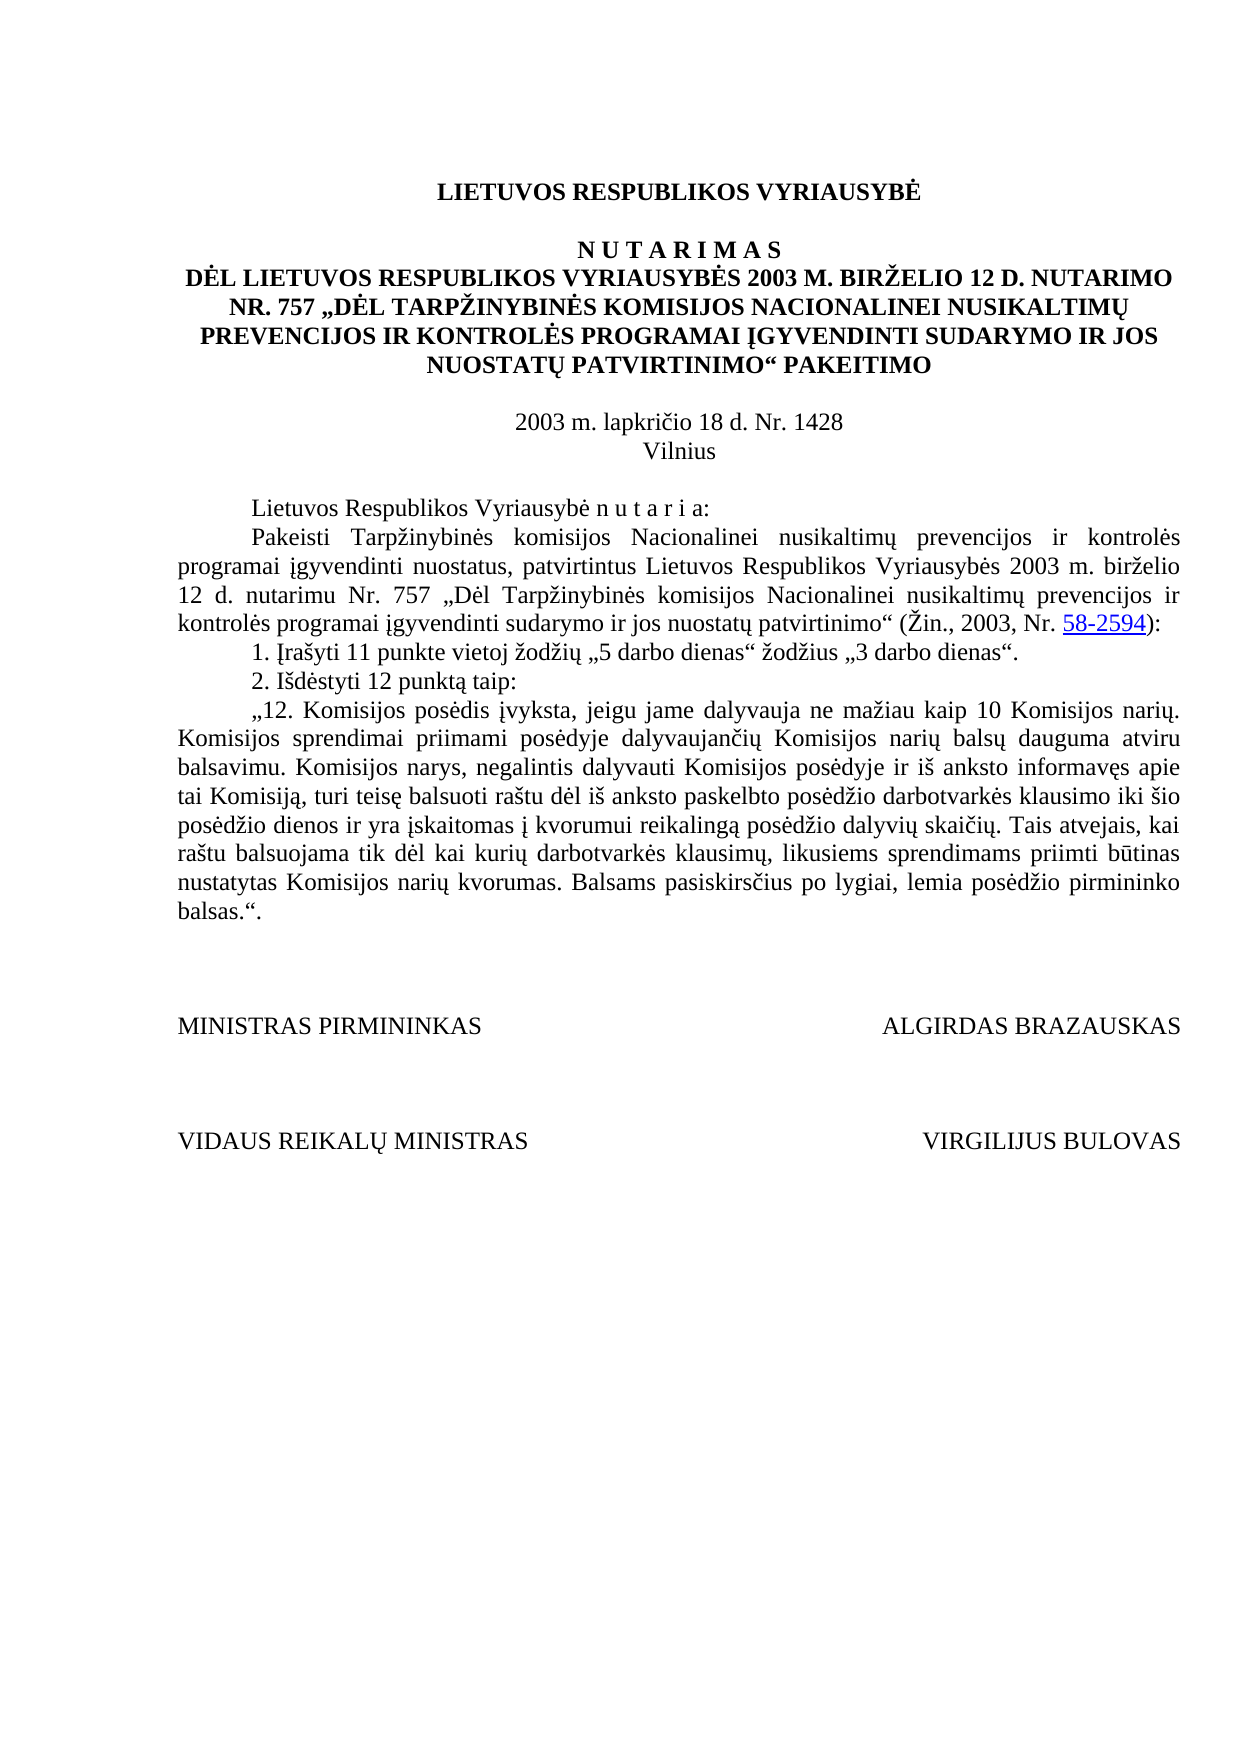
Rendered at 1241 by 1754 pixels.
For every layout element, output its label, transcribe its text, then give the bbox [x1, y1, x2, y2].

text Pakeisti Tarpžinybinės komisijos Nacionalinei nusikaltimų prevencijos ir kontrolės programai įgyvendinti nuostatus, patvirtintus Lietuvos Respublikos Vyriausybės 2003 m. birželio 12 d. nutarimu Nr. 757 „Dėl Tarpžinybinės komisijos Nacionalinei nusikaltimų prevencijos ir kontrolės programai įgyvendinti sudarymo ir jos nuostatų patvirtinimo“ (Žin., 2003, Nr. 58-2594): [177, 522, 1181, 637]
text Vilnius [177, 436, 1181, 465]
text 1. Įrašyti 11 punkte vietoj žodžių „5 darbo dienas“ žodžius „3 darbo dienas“. [177, 637, 1181, 666]
text LIETUVOS RESPUBLIKOS VYRIAUSYBĖ [177, 177, 1181, 206]
text VIDAUS REIKALŲ MINISTRAS VIRGILIJUS BULOVAS [177, 1126, 1181, 1155]
text N U T A R I M A S [177, 235, 1181, 263]
text DĖL LIETUVOS RESPUBLIKOS VYRIAUSYBĖS 2003 M. BIRŽELIO 12 D. NUTARIMO NR. 757 „DĖL TARPŽINYBINĖS KOMISIJOS NACIONALINEI NUSIKALTIMŲ PREVENCIJOS IR KONTROLĖS PROGRAMAI ĮGYVENDINTI SUDARYMO IR JOS NUOSTATŲ PATVIRTINIMO“ PAKEITIMO [177, 263, 1181, 378]
text „12. Komisijos posėdis įvyksta, jeigu jame dalyvauja ne mažiau kaip 10 Komisijos narių. Komisijos sprendimai priimami posėdyje dalyvaujančių Komisijos narių balsų dauguma atviru balsavimu. Komisijos narys, negalintis dalyvauti Komisijos posėdyje ir iš anksto informavęs apie tai Komisiją, turi teisę balsuoti raštu dėl iš anksto paskelbto posėdžio darbotvarkės klausimo iki šio posėdžio dienos ir yra įskaitomas į kvorumui reikalingą posėdžio dalyvių skaičių. Tais atvejais, kai raštu balsuojama tik dėl kai kurių darbotvarkės klausimų, likusiems sprendimams priimti būtinas nustatytas Komisijos narių kvorumas. Balsams pasiskirsčius po lygiai, lemia posėdžio pirmininko balsas.“. [177, 695, 1181, 925]
text MINISTRAS PIRMININKAS ALGIRDAS BRAZAUSKAS [177, 1011, 1181, 1040]
text 2003 m. lapkričio 18 d. Nr. 1428 [177, 407, 1181, 436]
text Lietuvos Respublikos Vyriausybė nutaria: [177, 493, 1181, 522]
text 2. Išdėstyti 12 punktą taip: [177, 666, 1181, 695]
